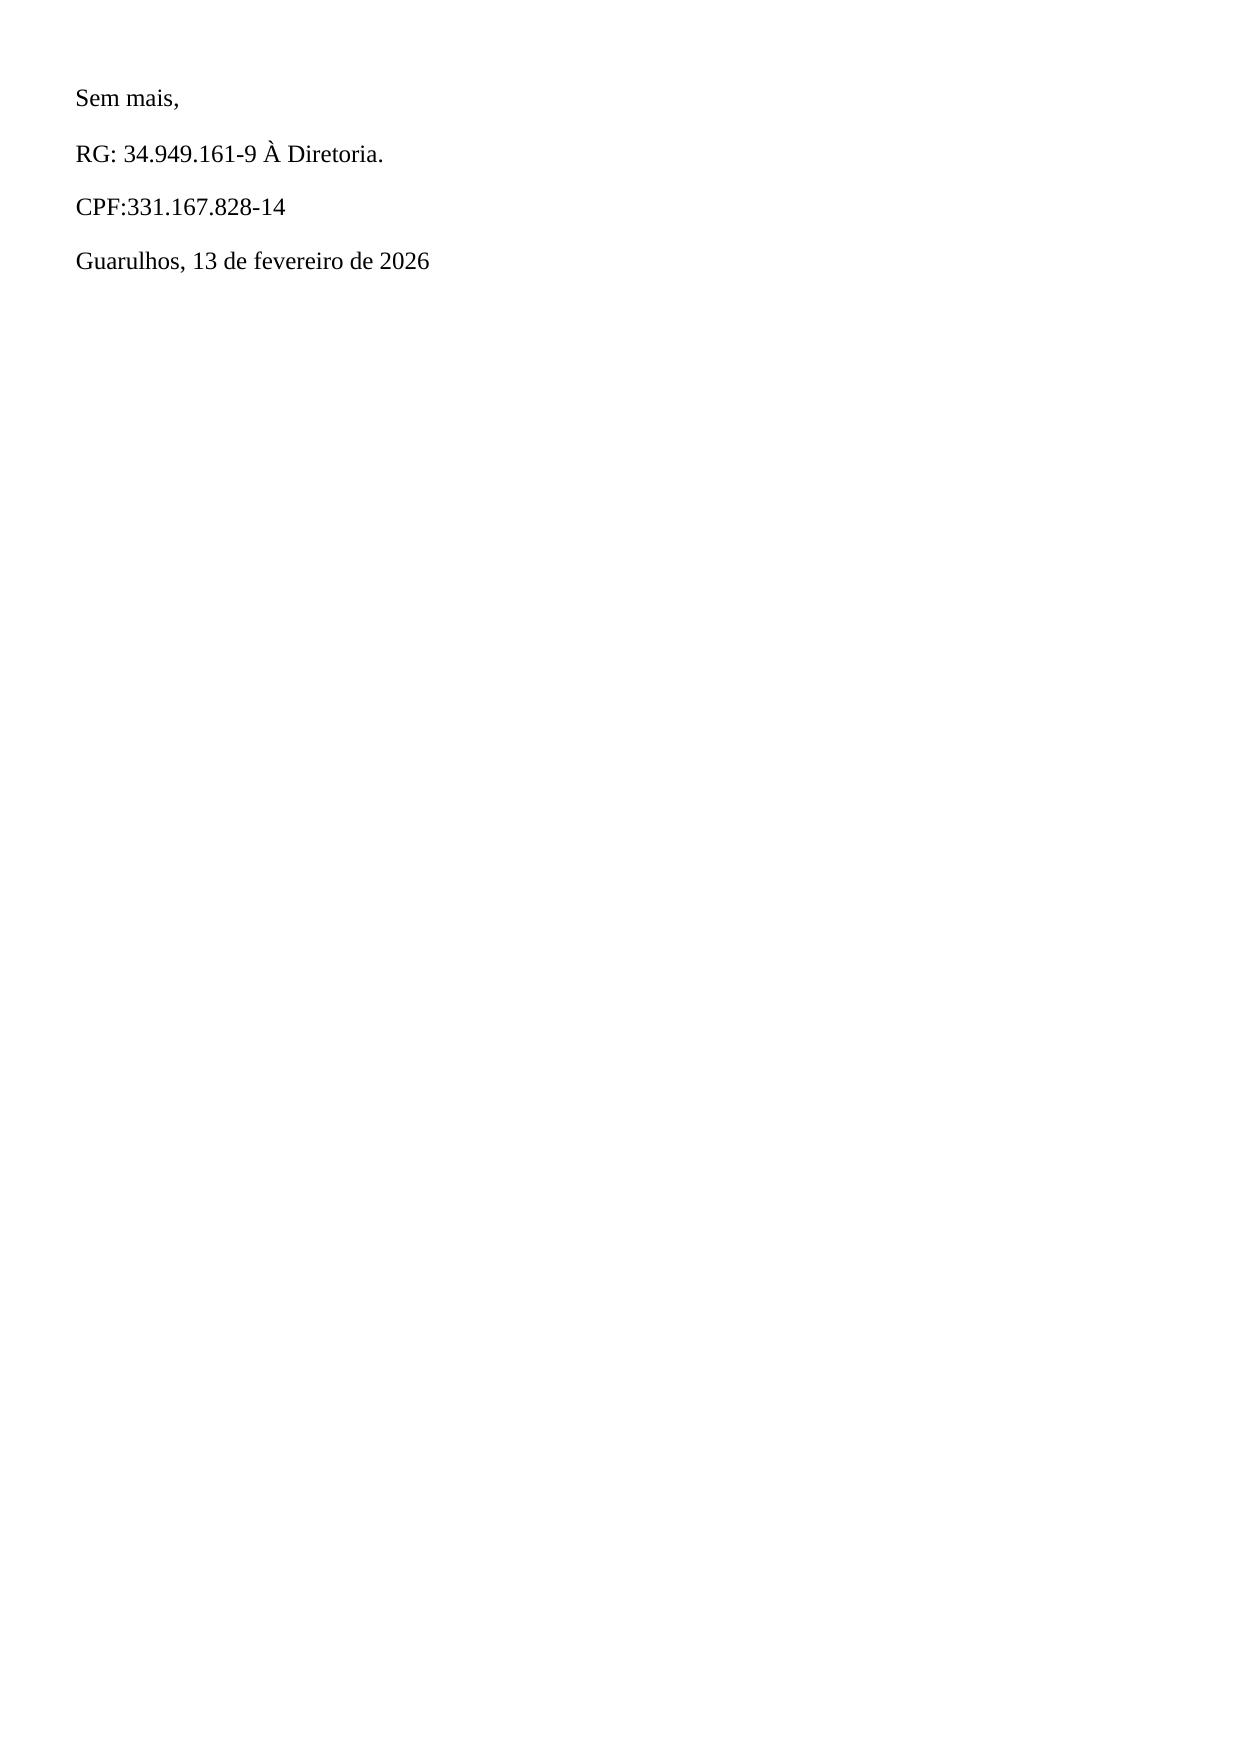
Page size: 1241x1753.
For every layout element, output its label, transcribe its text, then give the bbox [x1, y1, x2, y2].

text CPF:331.167.828-14 [76, 192, 1166, 221]
text Sem mais, [75, 83, 1112, 112]
text RG: 34.949.161-9 À Diretoria. [75, 139, 1166, 168]
text Guarulhos, 13 de fevereiro de 2026 [76, 246, 1166, 274]
